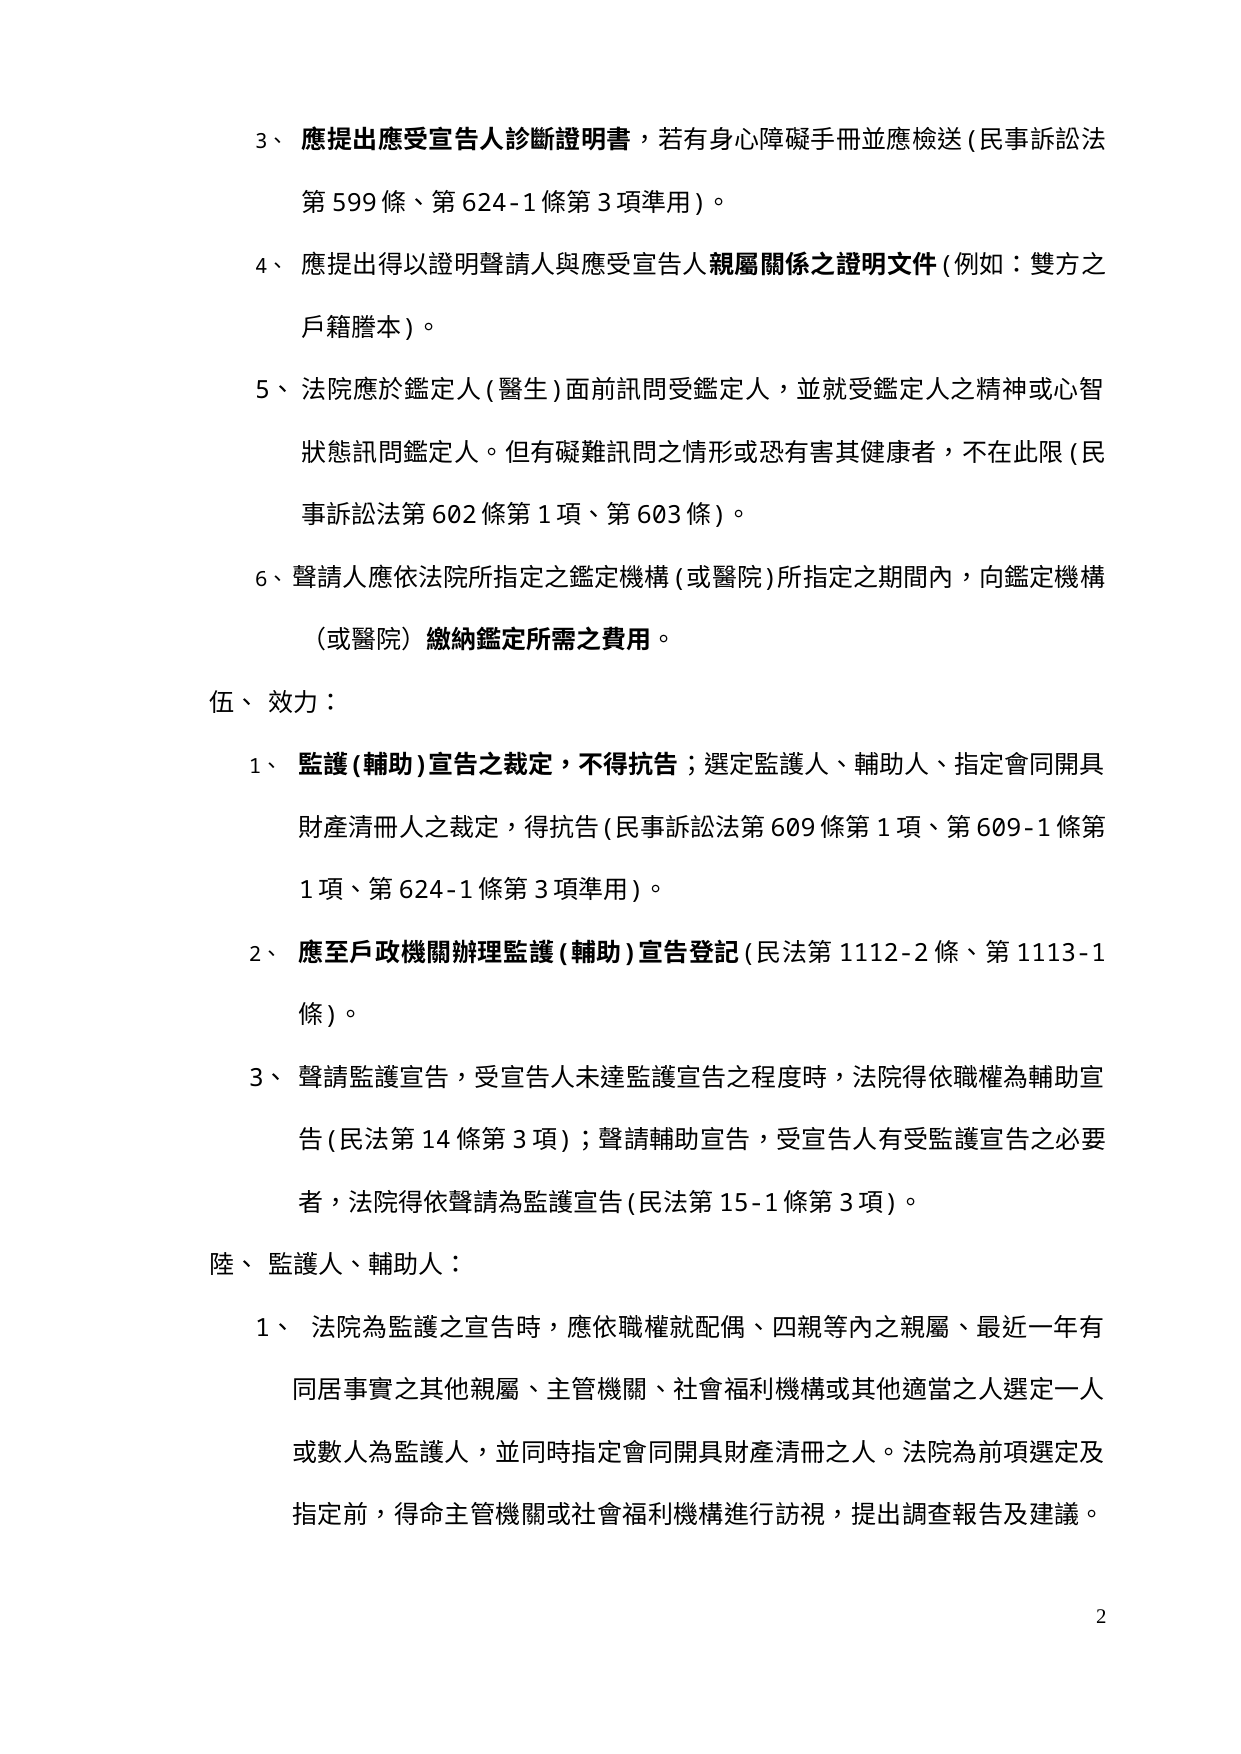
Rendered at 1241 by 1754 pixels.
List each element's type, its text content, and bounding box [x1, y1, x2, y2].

list 法院應於鑑定人(醫生)面前訊問受鑑定人，並就受鑑定人之精神或心智狀態訊問鑑定人。但有礙難訊問之情形或恐有害其健康者，不在此限(民事訴訟法第602條第1項、第603條)。 [255, 346, 1106, 534]
list 聲請人應依法院所指定之鑑定機構(或醫院)所指定之期間內，向鑑定機構（或醫院）繳納鑑定所需之費用。 [255, 534, 1106, 659]
list 效力： [180, 659, 1106, 721]
list 監護人、輔助人： [209, 1221, 1106, 1284]
list 監護(輔助)宣告之裁定，不得抗告；選定監護人、輔助人、指定會同開具財產清冊人之裁定，得抗告(民事訴訟法第609條第1項、第609-1條第1項、第624-1條第3項準用)。 [248, 721, 1106, 909]
list 聲請監護宣告，受宣告人未達監護宣告之程度時，法院得依職權為輔助宣告(民法第14條第3項)；聲請輔助宣告，受宣告人有受監護宣告之必要者，法院得依聲請為監護宣告(民法第15-1條第3項)。 [248, 1034, 1106, 1221]
list 應提出得以證明聲請人與應受宣告人親屬關係之證明文件(例如：雙方之戶籍謄本)。 [255, 221, 1106, 346]
list 應提出應受宣告人診斷證明書，若有身心障礙手冊並應檢送(民事訴訟法第599條、第624-1條第3項準用)。 [255, 96, 1106, 221]
list 法院為監護之宣告時，應依職權就配偶、四親等內之親屬、最近一年有同居事實之其他親屬、主管機關、社會福利機構或其他適當之人選定一人或數人為監護人，並同時指定會同開具財產清冊之人。法院為前項選定及指定前，得命主管機關或社會福利機構進行訪視，提出調查報告及建議。 [255, 1284, 1106, 1534]
list 應至戶政機關辦理監護(輔助)宣告登記(民法第1112-2條、第1113-1條)。 [248, 909, 1106, 1034]
